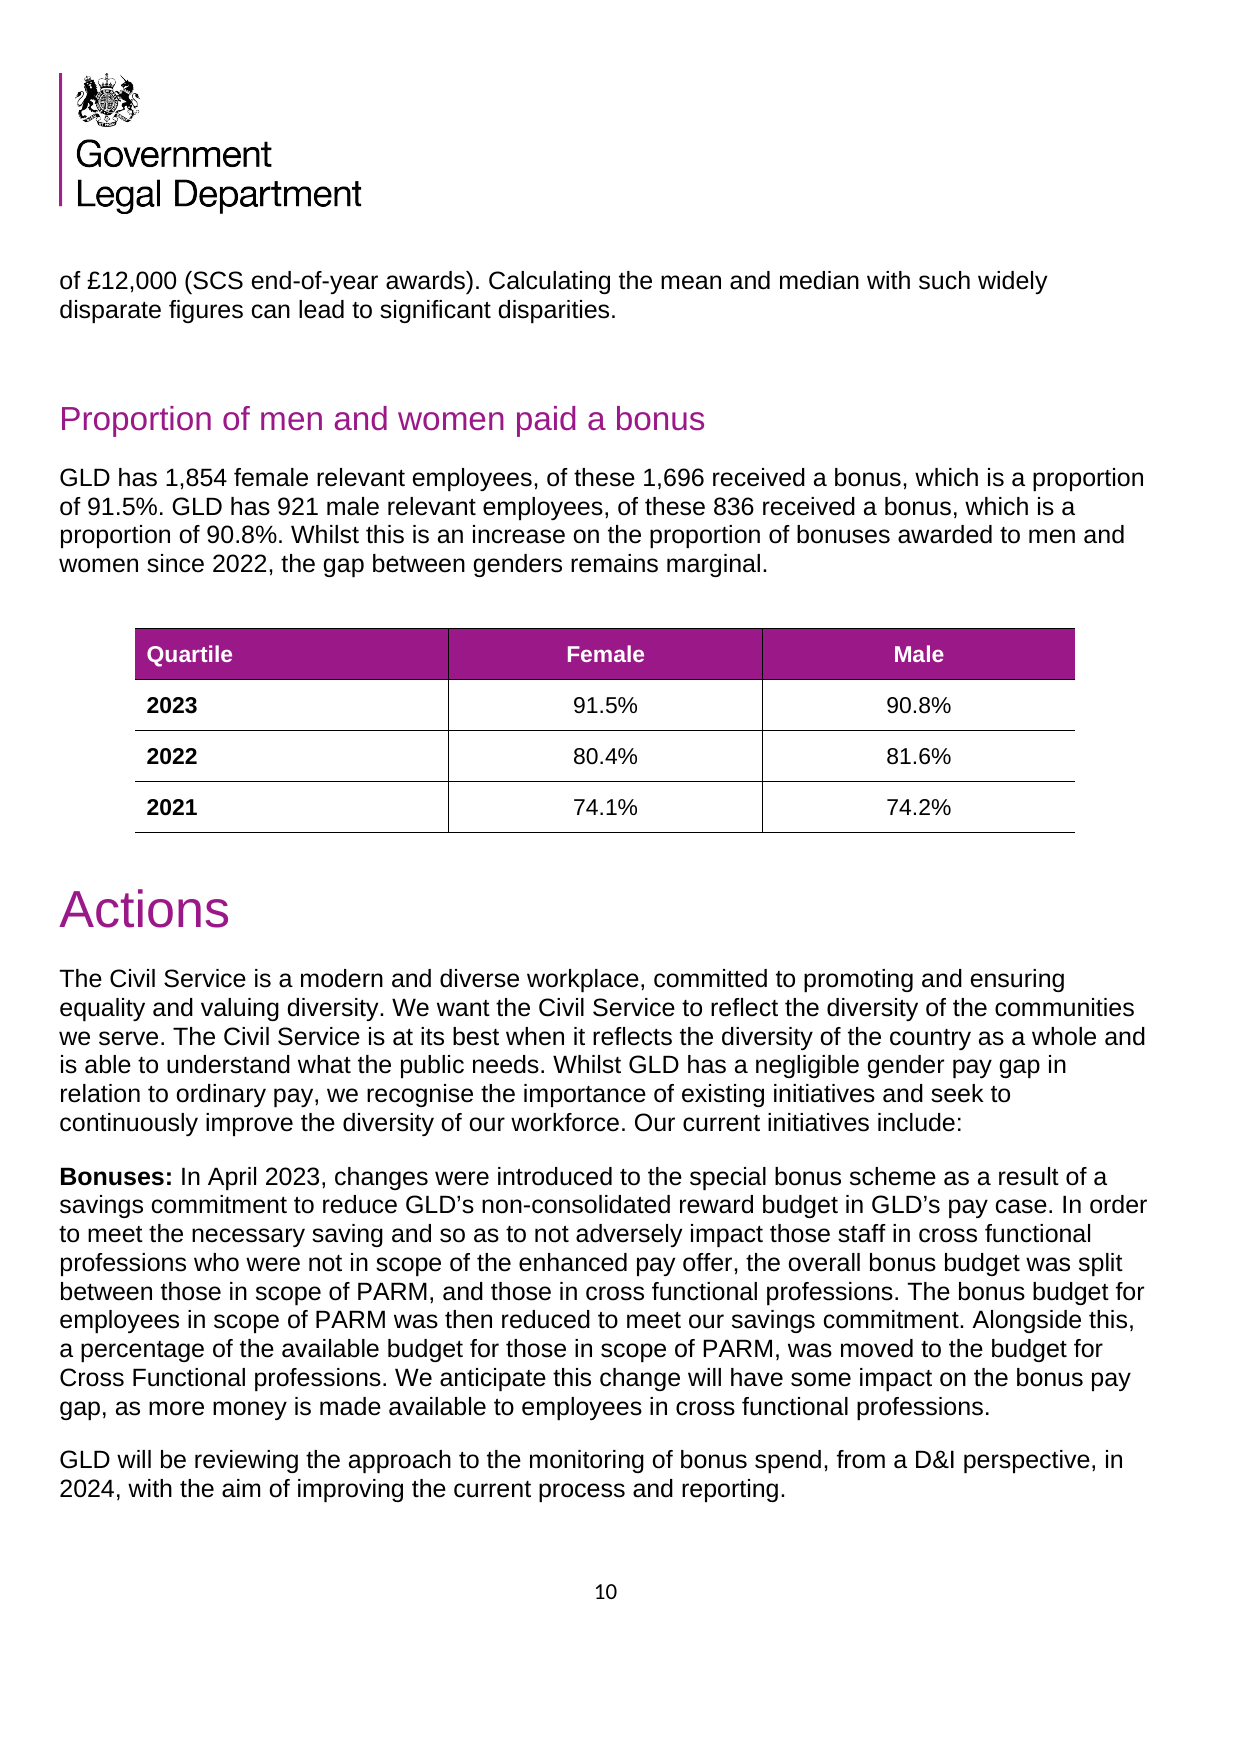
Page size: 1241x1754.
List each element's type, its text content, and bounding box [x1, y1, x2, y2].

table_header Quartile [135, 629, 448, 679]
text The Civil Service is a modern and diverse workplace, committed to promoting and ensuring equality and valuing diversity. We want the Civil Service to reflect the diversity of the communities we serve. The Civil Service is at its best when it reflects the diversity of the country as a whole and is able to understand what the public needs. Whilst GLD has a negligible gender pay gap in relation to ordinary pay, we recognise the importance of existing initiatives and seek to continuously improve the diversity of our workforce. Our current initiatives include: [59, 964, 1152, 1136]
text of £12,000 (SCS end-of-year awards). Calculating the mean and median with such widely disparate figures can lead to significant disparities. [59, 266, 1152, 323]
table_cell 2023 [135, 680, 448, 730]
table_cell 91.5% [449, 680, 762, 730]
table_cell 81.6% [763, 731, 1075, 781]
table_cell 80.4% [449, 731, 762, 781]
table_cell 2021 [135, 782, 448, 832]
table_cell 74.2% [763, 782, 1075, 832]
table_header Female [449, 629, 762, 679]
table_header Male [763, 629, 1075, 679]
table_cell 74.1% [449, 782, 762, 832]
subtitle Actions [59, 883, 1152, 939]
text GLD will be reviewing the approach to the monitoring of bonus spend, from a D&I perspective, in 2024, with the aim of improving the current process and reporting. [59, 1445, 1152, 1503]
table_cell 90.8% [763, 680, 1075, 730]
text Bonuses: In April 2023, changes were introduced to the special bonus scheme as a result of a savings commitment to reduce GLD’s non-consolidated reward budget in GLD’s pay case. In order to meet the necessary saving and so as to not adversely impact those staff in cross functional professions who were not in scope of the enhanced pay offer, the overall bonus budget was split between those in scope of PARM, and those in cross functional professions. The bonus budget for employees in scope of PARM was then reduced to meet our savings commitment. Alongside this, a percentage of the available budget for those in scope of PARM, was moved to the budget for Cross Functional professions. We anticipate this change will have some impact on the bonus pay gap, as more money is made available to employees in cross functional professions. [59, 1161, 1152, 1420]
table_cell 2022 [135, 731, 448, 781]
text GLD has 1,854 female relevant employees, of these 1,696 received a bonus, which is a proportion of 91.5%. GLD has 921 male relevant employees, of these 836 received a bonus, which is a proportion of 90.8%. Whilst this is an increase on the proportion of bonuses awarded to men and women since 2022, the gap between genders remains marginal. [59, 463, 1152, 578]
subtitle Proportion of men and women paid a bonus [59, 398, 1152, 438]
